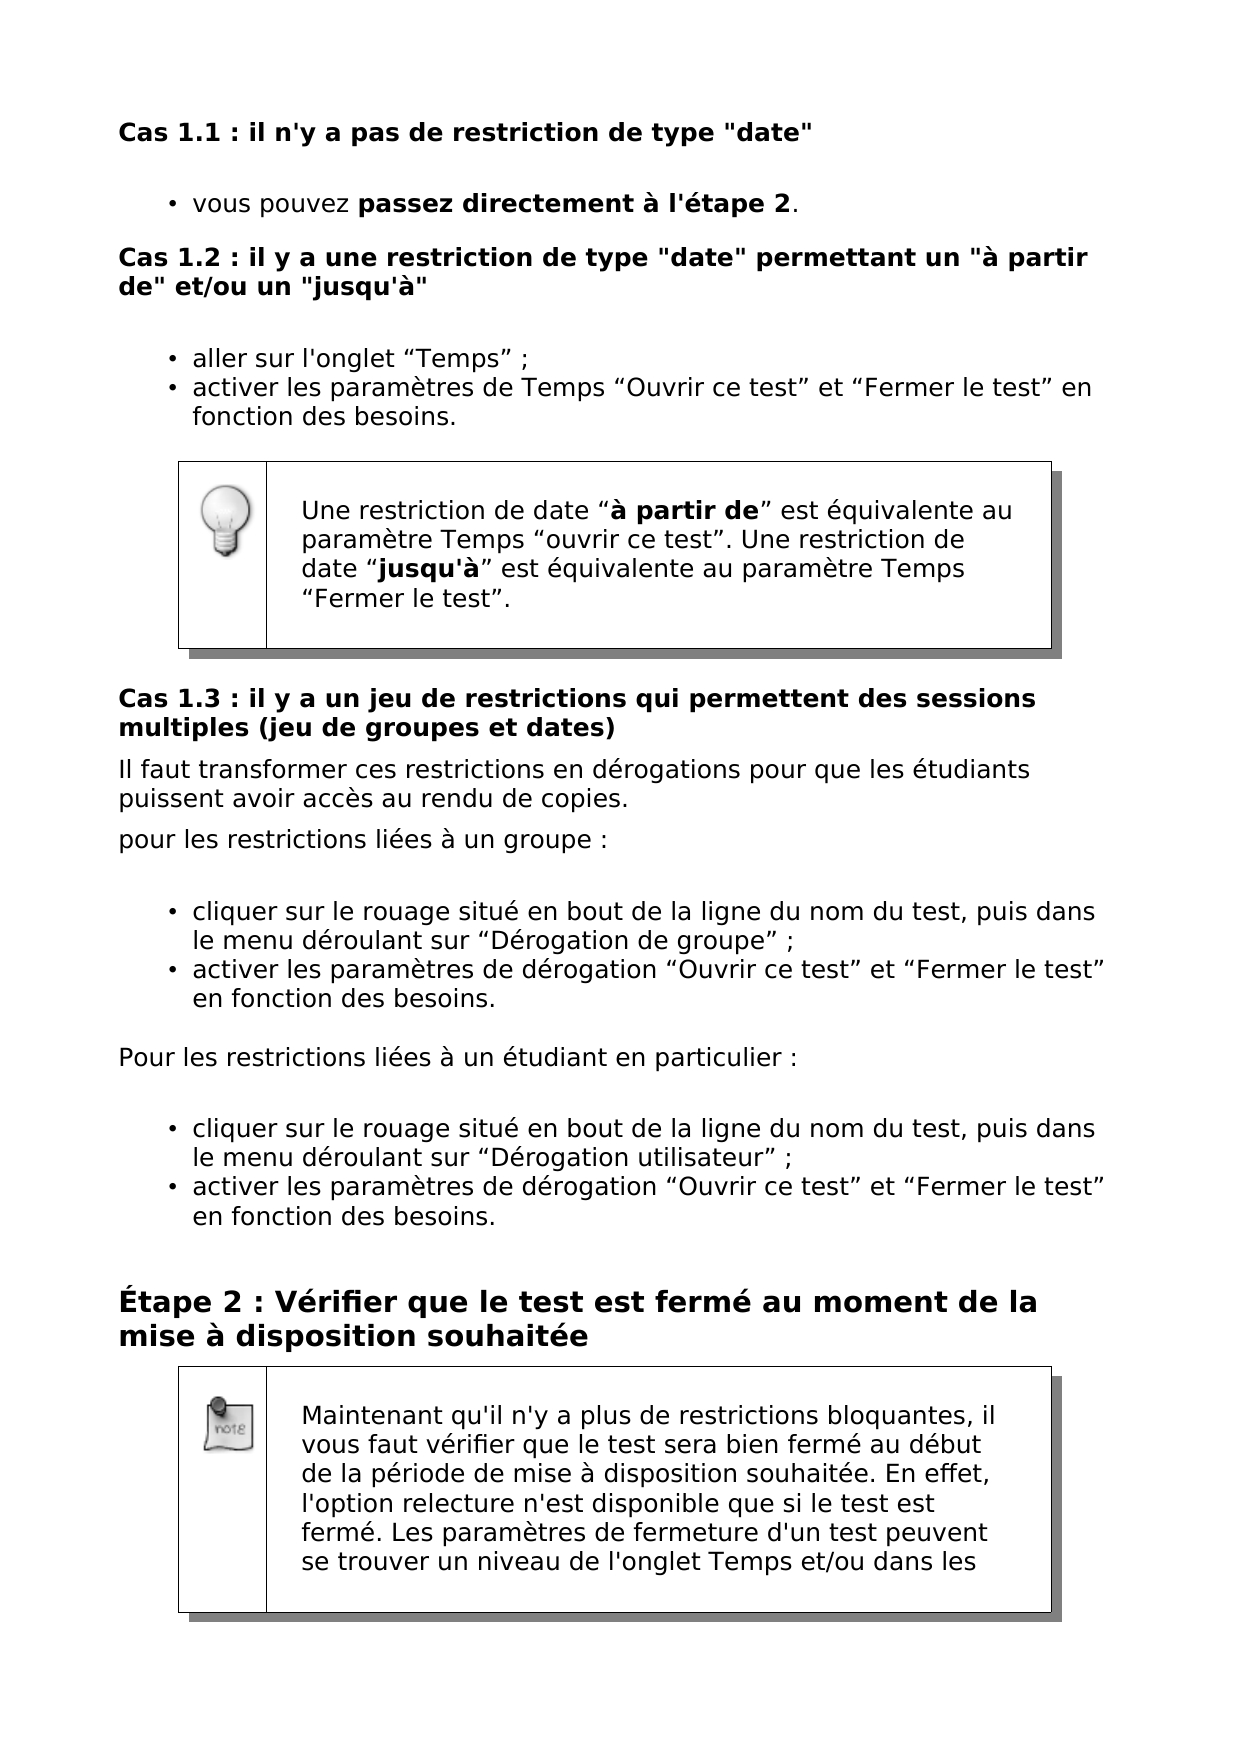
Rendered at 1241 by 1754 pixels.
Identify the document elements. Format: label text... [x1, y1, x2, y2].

subtitle Cas 1.2 : il y a une restriction de type "date" permettant un "à partir de" et/ou un "jusqu'à" [118, 243, 1122, 302]
list activer les paramètres de Temps “Ouvrir ce test” et “Fermer le test” en fonction des besoins. [177, 373, 1122, 431]
list activer les paramètres de dérogation “Ouvrir ce test” et “Fermer le test” en fonction des besoins. [177, 1172, 1122, 1231]
table_header Maintenant qu'il n'y a plus de restrictions bloquantes, il vous faut vérifier que le test sera bien fermé au début de la période de mise à disposition souhaitée. En effet, l'option relecture n'est disponible que si le test est fermé. Les paramètres de fermeture d'un test peuvent se trouver un niveau de l'onglet Temps et/ou dans les [267, 1367, 1051, 1612]
picture [190, 484, 266, 560]
list vous pouvez passez directement à l'étape 2. [177, 189, 1122, 218]
text Pour les restrictions liées à un étudiant en particulier : [118, 1043, 1122, 1072]
subtitle Cas 1.1 : il n'y a pas de restriction de type "date" [118, 118, 1122, 147]
table_header [179, 1367, 266, 1612]
table_header Une restriction de date “à partir de” est équivalente au paramètre Temps “ouvrir ce test”. Une restriction de date “jusqu'à” est équivalente au paramètre Temps “Fermer le test”. [267, 462, 1051, 648]
list activer les paramètres de dérogation “Ouvrir ce test” et “Fermer le test” en fonction des besoins. [177, 955, 1122, 1013]
table_header [179, 462, 266, 648]
subtitle Cas 1.3 : il y a un jeu de restrictions qui permettent des sessions multiples (jeu de groupes et dates) [118, 684, 1122, 742]
list cliquer sur le rouage situé en bout de la ligne du nom du test, puis dans le menu déroulant sur “Dérogation utilisateur” ; [177, 1114, 1122, 1172]
text pour les restrictions liées à un groupe : [118, 826, 1122, 855]
list cliquer sur le rouage situé en bout de la ligne du nom du test, puis dans le menu déroulant sur “Dérogation de groupe” ; [177, 897, 1122, 955]
list aller sur l'onglet “Temps” ; [177, 344, 1122, 373]
picture [190, 1389, 266, 1465]
subtitle Étape 2 : Vérifier que le test est fermé au moment de la mise à disposition souhaitée [118, 1285, 1122, 1353]
text Il faut transformer ces restrictions en dérogations pour que les étudiants puissent avoir accès au rendu de copies. [118, 755, 1122, 813]
